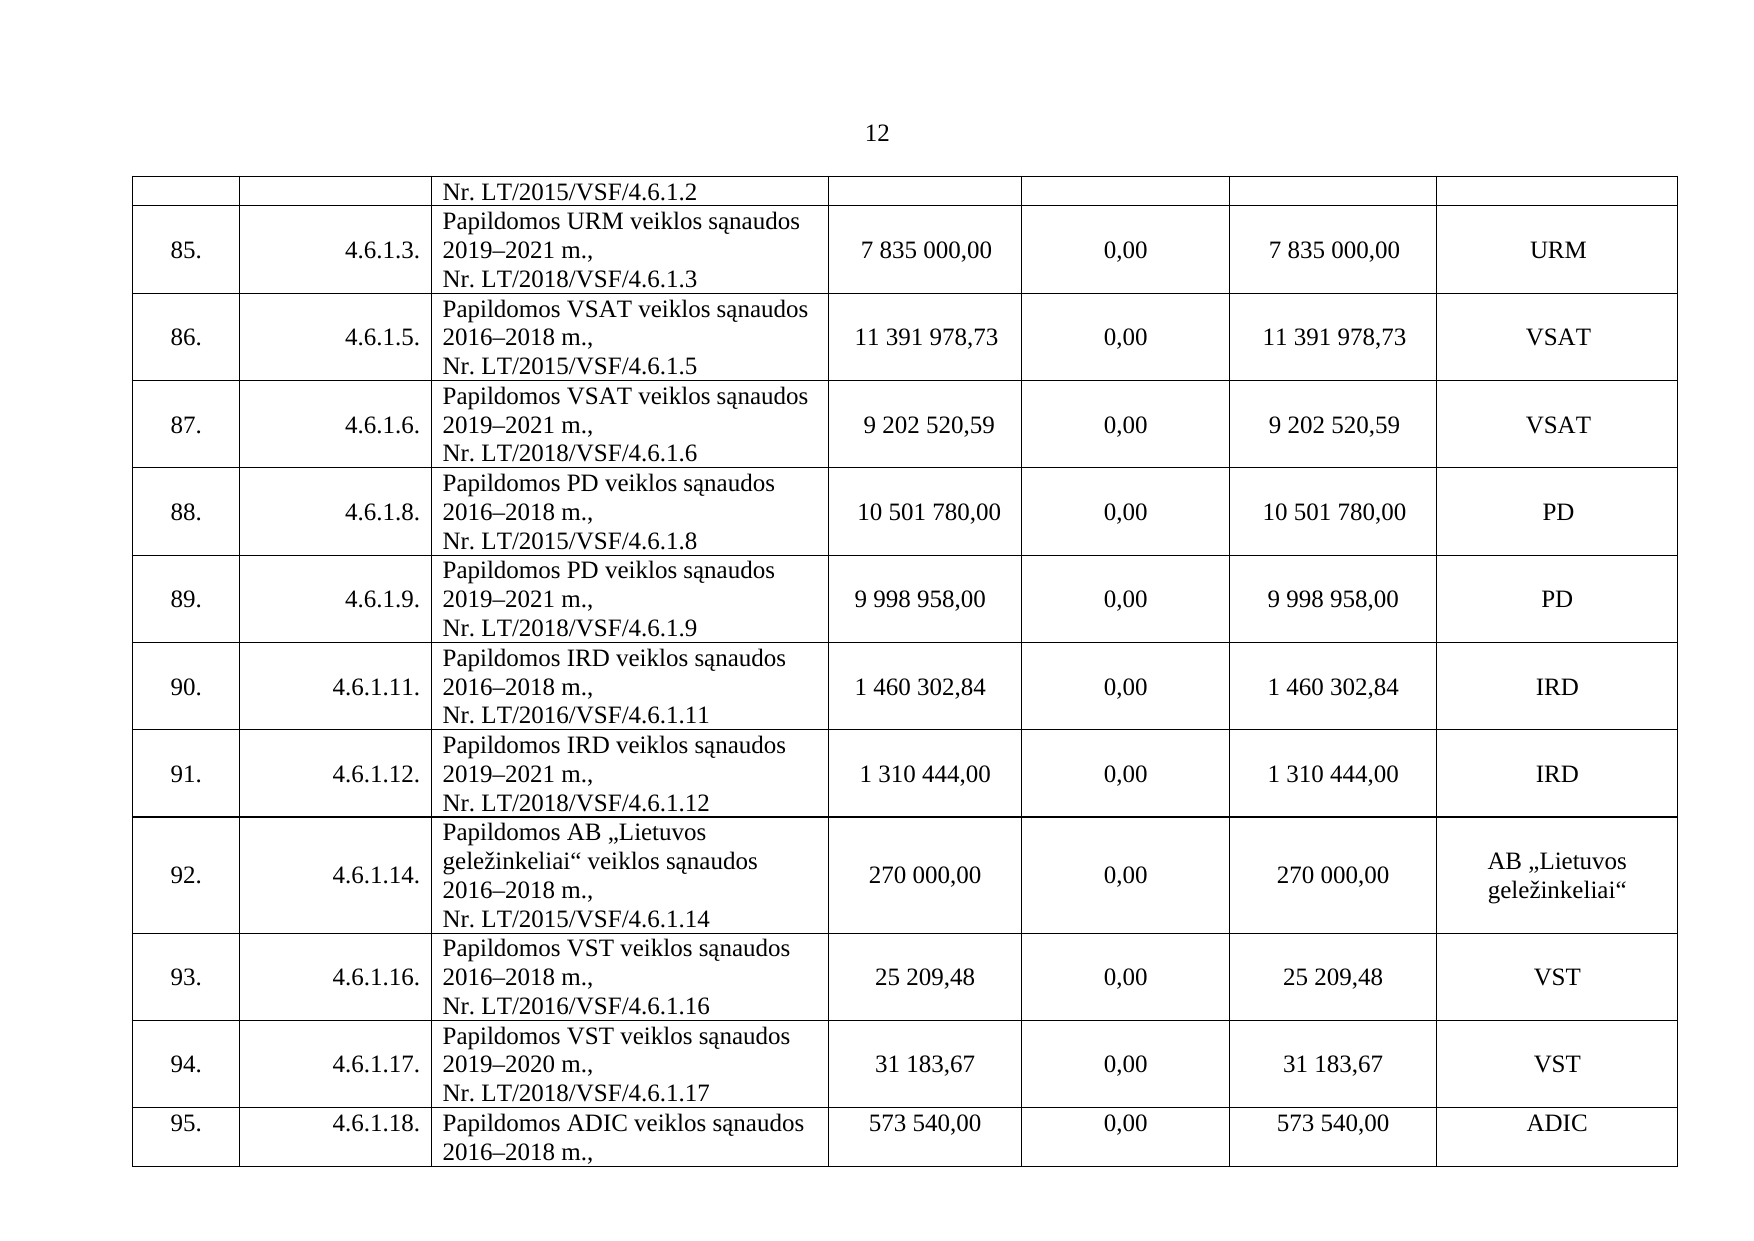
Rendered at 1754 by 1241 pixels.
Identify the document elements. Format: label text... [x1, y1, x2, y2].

table_cell 0,00 [1022, 381, 1229, 467]
table_cell 87. [133, 381, 239, 467]
table_cell 90. [133, 643, 239, 729]
table_cell 4.6.1.11. [240, 643, 431, 729]
table_cell ADIC [1437, 1108, 1677, 1166]
table_cell 9 998 958,00 [829, 556, 1021, 642]
table_cell 4.6.1.16. [240, 934, 431, 1020]
table_cell 0,00 [1022, 818, 1229, 932]
table_cell URM [1437, 206, 1677, 293]
table_cell 4.6.1.6. [240, 381, 431, 467]
table_cell 10 501 780,00 [1230, 468, 1436, 554]
table_cell 4.6.1.9. [240, 556, 431, 642]
table_cell 10 501 780,00 [829, 468, 1021, 554]
table_cell 0,00 [1022, 468, 1229, 554]
table_cell 91. [133, 730, 239, 816]
table_cell 9 998 958,00 [1230, 556, 1436, 642]
table_cell 9 202 520,59 [829, 381, 1021, 467]
table_cell 1 460 302,84 [1230, 643, 1436, 729]
table_cell 4.6.1.5. [240, 294, 431, 380]
table_cell Papildomos PD veiklos sąnaudos 2016–2018 m., Nr. LT/2015/VSF/4.6.1.8 [432, 468, 828, 554]
table_cell 0,00 [1022, 1108, 1229, 1166]
table_cell Papildomos VST veiklos sąnaudos 2019–2020 m., Nr. LT/2018/VSF/4.6.1.17 [432, 1021, 828, 1107]
table_cell PD [1437, 556, 1677, 642]
table_cell [240, 177, 431, 205]
table_cell 7 835 000,00 [1230, 206, 1436, 293]
table_cell 573 540,00 [1230, 1108, 1436, 1166]
table_cell PD [1437, 468, 1677, 554]
table_cell 0,00 [1022, 294, 1229, 380]
table_cell 4.6.1.14. [240, 818, 431, 932]
table_cell VSAT [1437, 294, 1677, 380]
table_cell Nr. LT/2015/VSF/4.6.1.2 [432, 177, 828, 205]
table_cell [1230, 177, 1436, 205]
table_cell 31 183,67 [829, 1021, 1021, 1107]
table_cell 4.6.1.3. [240, 206, 431, 293]
table_cell 9 202 520,59 [1230, 381, 1436, 467]
table_cell VST [1437, 1021, 1677, 1107]
table_cell Papildomos IRD veiklos sąnaudos 2019–2021 m., Nr. LT/2018/VSF/4.6.1.12 [432, 730, 828, 816]
table_cell 1 310 444,00 [1230, 730, 1436, 816]
table_cell 31 183,67 [1230, 1021, 1436, 1107]
table_cell 0,00 [1022, 643, 1229, 729]
table_cell Papildomos URM veiklos sąnaudos 2019–2021 m., Nr. LT/2018/VSF/4.6.1.3 [432, 206, 828, 293]
table_cell 1 460 302,84 [829, 643, 1021, 729]
table_cell Papildomos VST veiklos sąnaudos 2016–2018 m., Nr. LT/2016/VSF/4.6.1.16 [432, 934, 828, 1020]
table_cell Papildomos IRD veiklos sąnaudos 2016–2018 m., Nr. LT/2016/VSF/4.6.1.11 [432, 643, 828, 729]
table_cell 1 310 444,00 [829, 730, 1021, 816]
table_cell 25 209,48 [1230, 934, 1436, 1020]
table_cell 11 391 978,73 [1230, 294, 1436, 380]
table_cell IRD [1437, 643, 1677, 729]
table_cell Papildomos AB „Lietuvos geležinkeliai“ veiklos sąnaudos 2016–2018 m., Nr. LT/2015/VSF/4.6.1.14 [432, 818, 828, 932]
table_cell [1437, 177, 1677, 205]
table_cell 11 391 978,73 [829, 294, 1021, 380]
table_cell VSAT [1437, 381, 1677, 467]
table_cell [829, 177, 1021, 205]
table_cell VST [1437, 934, 1677, 1020]
table_cell Papildomos VSAT veiklos sąnaudos 2016–2018 m., Nr. LT/2015/VSF/4.6.1.5 [432, 294, 828, 380]
table_cell 0,00 [1022, 206, 1229, 293]
table_cell 4.6.1.8. [240, 468, 431, 554]
table_cell 0,00 [1022, 1021, 1229, 1107]
table_cell Papildomos PD veiklos sąnaudos 2019–2021 m., Nr. LT/2018/VSF/4.6.1.9 [432, 556, 828, 642]
table_cell 94. [133, 1021, 239, 1107]
table_cell 0,00 [1022, 934, 1229, 1020]
table_cell 4.6.1.17. [240, 1021, 431, 1107]
table_cell 0,00 [1022, 730, 1229, 816]
table_cell 270 000,00 [1230, 818, 1436, 932]
table_cell Papildomos VSAT veiklos sąnaudos 2019–2021 m., Nr. LT/2018/VSF/4.6.1.6 [432, 381, 828, 467]
table_cell 25 209,48 [829, 934, 1021, 1020]
table_cell 95. [133, 1108, 239, 1166]
table_cell 573 540,00 [829, 1108, 1021, 1166]
table_cell 270 000,00 [829, 818, 1021, 932]
table_cell 88. [133, 468, 239, 554]
table_cell [1022, 177, 1229, 205]
table_cell 89. [133, 556, 239, 642]
table_cell 86. [133, 294, 239, 380]
table_cell 93. [133, 934, 239, 1020]
table_cell 7 835 000,00 [829, 206, 1021, 293]
table_cell IRD [1437, 730, 1677, 816]
table_cell 85. [133, 206, 239, 293]
table_cell 4.6.1.12. [240, 730, 431, 816]
table_cell 0,00 [1022, 556, 1229, 642]
table_cell Papildomos ADIC veiklos sąnaudos 2016–2018 m., [432, 1108, 828, 1166]
table_cell [133, 177, 239, 205]
table_cell AB „Lietuvos geležinkeliai“ [1437, 818, 1677, 932]
table_cell 4.6.1.18. [240, 1108, 431, 1166]
table_cell 92. [133, 818, 239, 932]
